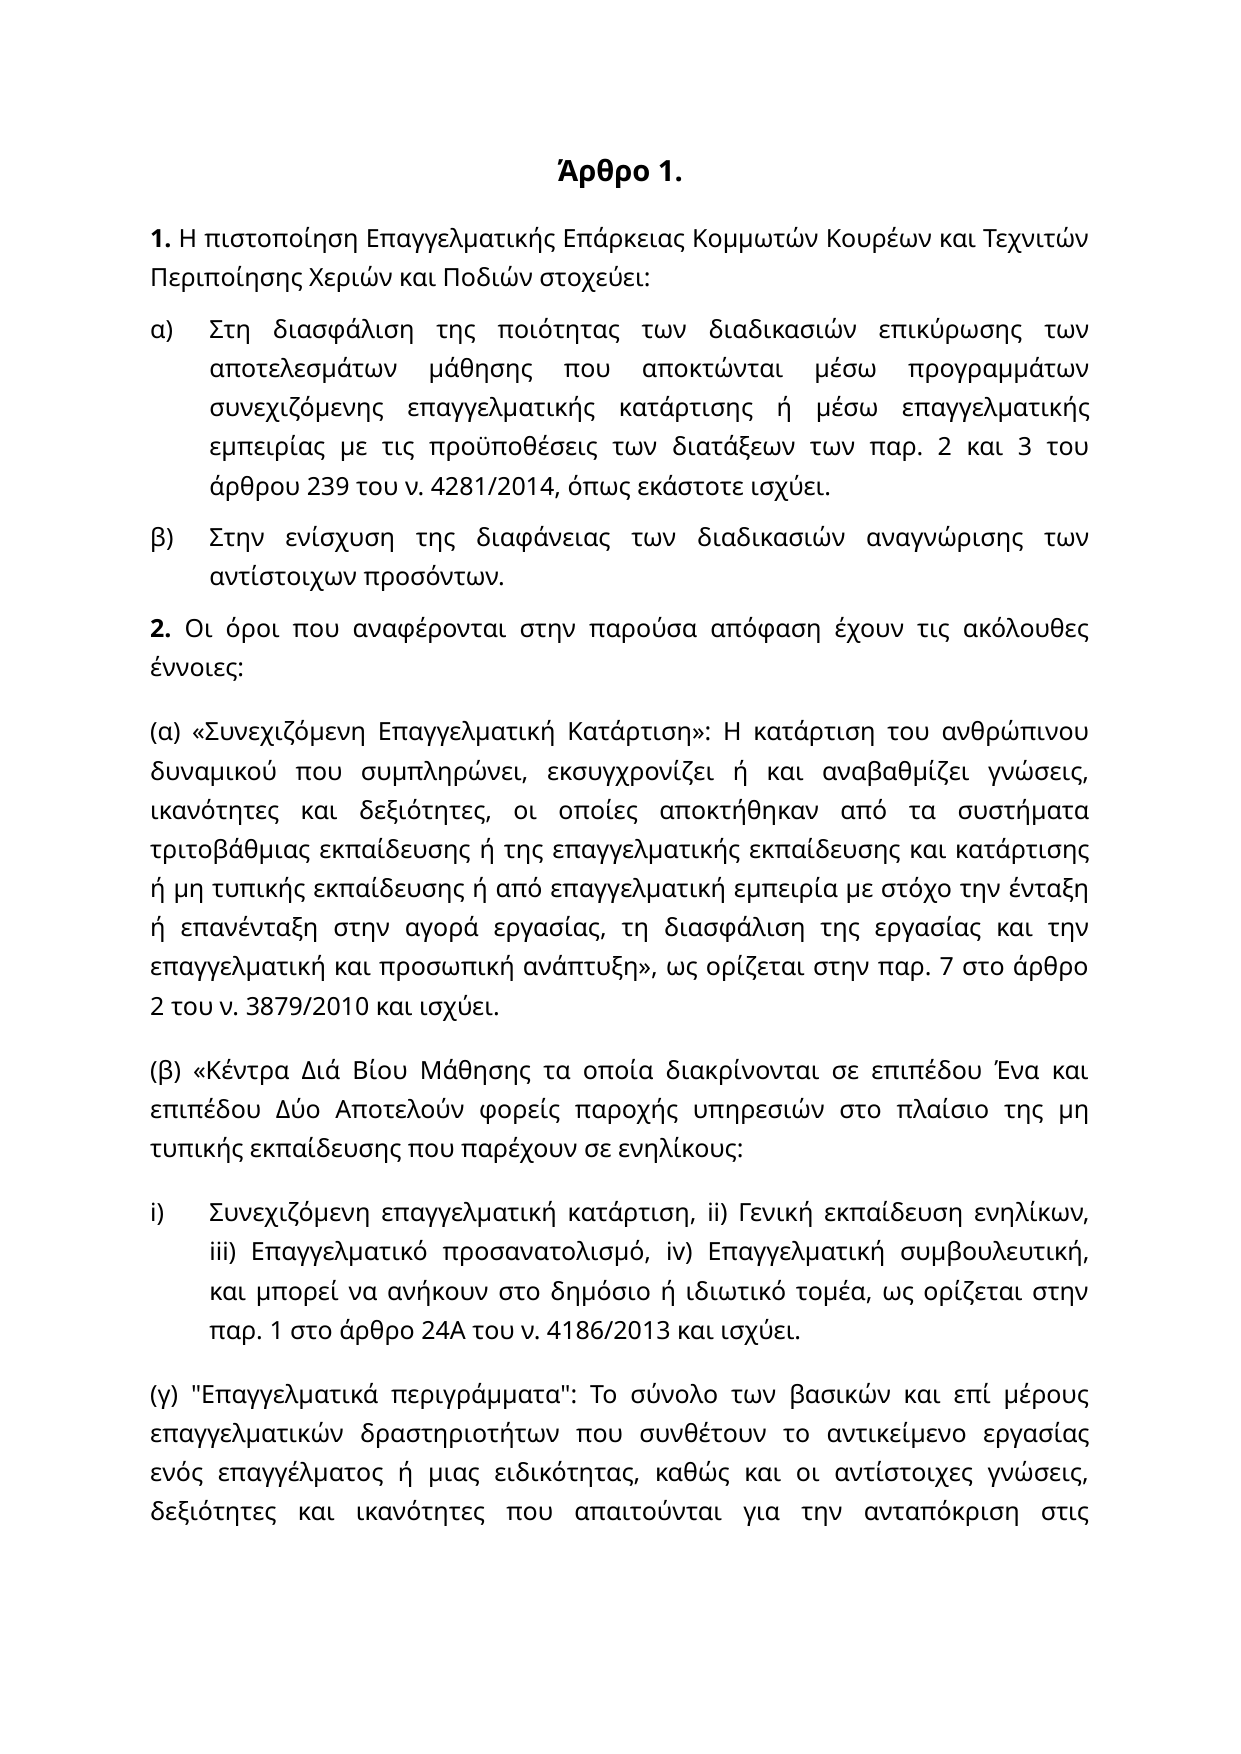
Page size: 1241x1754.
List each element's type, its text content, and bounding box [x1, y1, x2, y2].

text (γ) "Επαγγελματικά περιγράμματα": Το σύνολο των βασικών και επί μέρους επαγγελματικών δραστηριοτήτων που συνθέτουν το αντικείμενο εργασίας ενός επαγγέλματος ή μιας ειδικότητας, καθώς και οι αντίστοιχες γνώσεις, δεξιότητες και ικανότητες που απαιτούνται για την ανταπόκριση στις [150, 1376, 1090, 1528]
subtitle Άρθρο 1. [150, 150, 1090, 190]
text (β) «Κέντρα Διά Βίου Μάθησης τα οποία διακρίνονται σε επιπέδου Ένα και επιπέδου Δύο Αποτελούν φορείς παροχής υπηρεσιών στο πλαίσιο της μη τυπικής εκπαίδευσης που παρέχουν σε ενηλίκους: [150, 1052, 1090, 1165]
text (α) «Συνεχιζόμενη Επαγγελματική Κατάρτιση»: Η κατάρτιση του ανθρώπινου δυναμικού που συμπληρώνει, εκσυγχρονίζει ή και αναβαθμίζει γνώσεις, ικανότητες και δεξιότητες, οι οποίες αποκτήθηκαν από τα συστήματα τριτοβάθμιας εκπαίδευσης ή της επαγγελματικής εκπαίδευσης και κατάρτισης ή μη τυπικής εκπαίδευσης ή από επαγγελματική εμπειρία με στόχο την ένταξη ή επανένταξη στην αγορά εργασίας, τη διασφάλιση της εργασίας και την επαγγελματική και προσωπική ανάπτυξη», ως ορίζεται στην παρ. 7 στο άρθρο 2 του ν. 3879/2010 και ισχύει. [150, 714, 1090, 1022]
list α) Στη διασφάλιση της ποιότητας των διαδικασιών επικύρωσης των αποτελεσμάτων μάθησης που αποκτώνται μέσω προγραμμάτων συνεχιζόμενης επαγγελματικής κατάρτισης ή μέσω επαγγελματικής εμπειρίας με τις προϋποθέσεις των διατάξεων των παρ. 2 και 3 του άρθρου 239 του ν. 4281/2014, όπως εκάστοτε ισχύει. [150, 311, 1090, 502]
text 2. Οι όροι που αναφέρονται στην παρούσα απόφαση έχουν τις ακόλουθες έννοιες: [150, 611, 1090, 684]
list β) Στην ενίσχυση της διαφάνειας των διαδικασιών αναγνώρισης των αντίστοιχων προσόντων. [150, 520, 1090, 593]
list i) Συνεχιζόμενη επαγγελματική κατάρτιση, ii) Γενική εκπαίδευση ενηλίκων, iii) Επαγγελματικό προσανατολισμό, iv) Επαγγελματική συμβουλευτική, και μπορεί να ανήκουν στο δημόσιο ή ιδιωτικό τομέα, ως ορίζεται στην παρ. 1 στο άρθρο 24Α του ν. 4186/2013 και ισχύει. [150, 1195, 1090, 1346]
text 1. Η πιστοποίηση Επαγγελματικής Επάρκειας Κομμωτών Κουρέων και Τεχνιτών Περιποίησης Χεριών και Ποδιών στοχεύει: [150, 221, 1090, 294]
